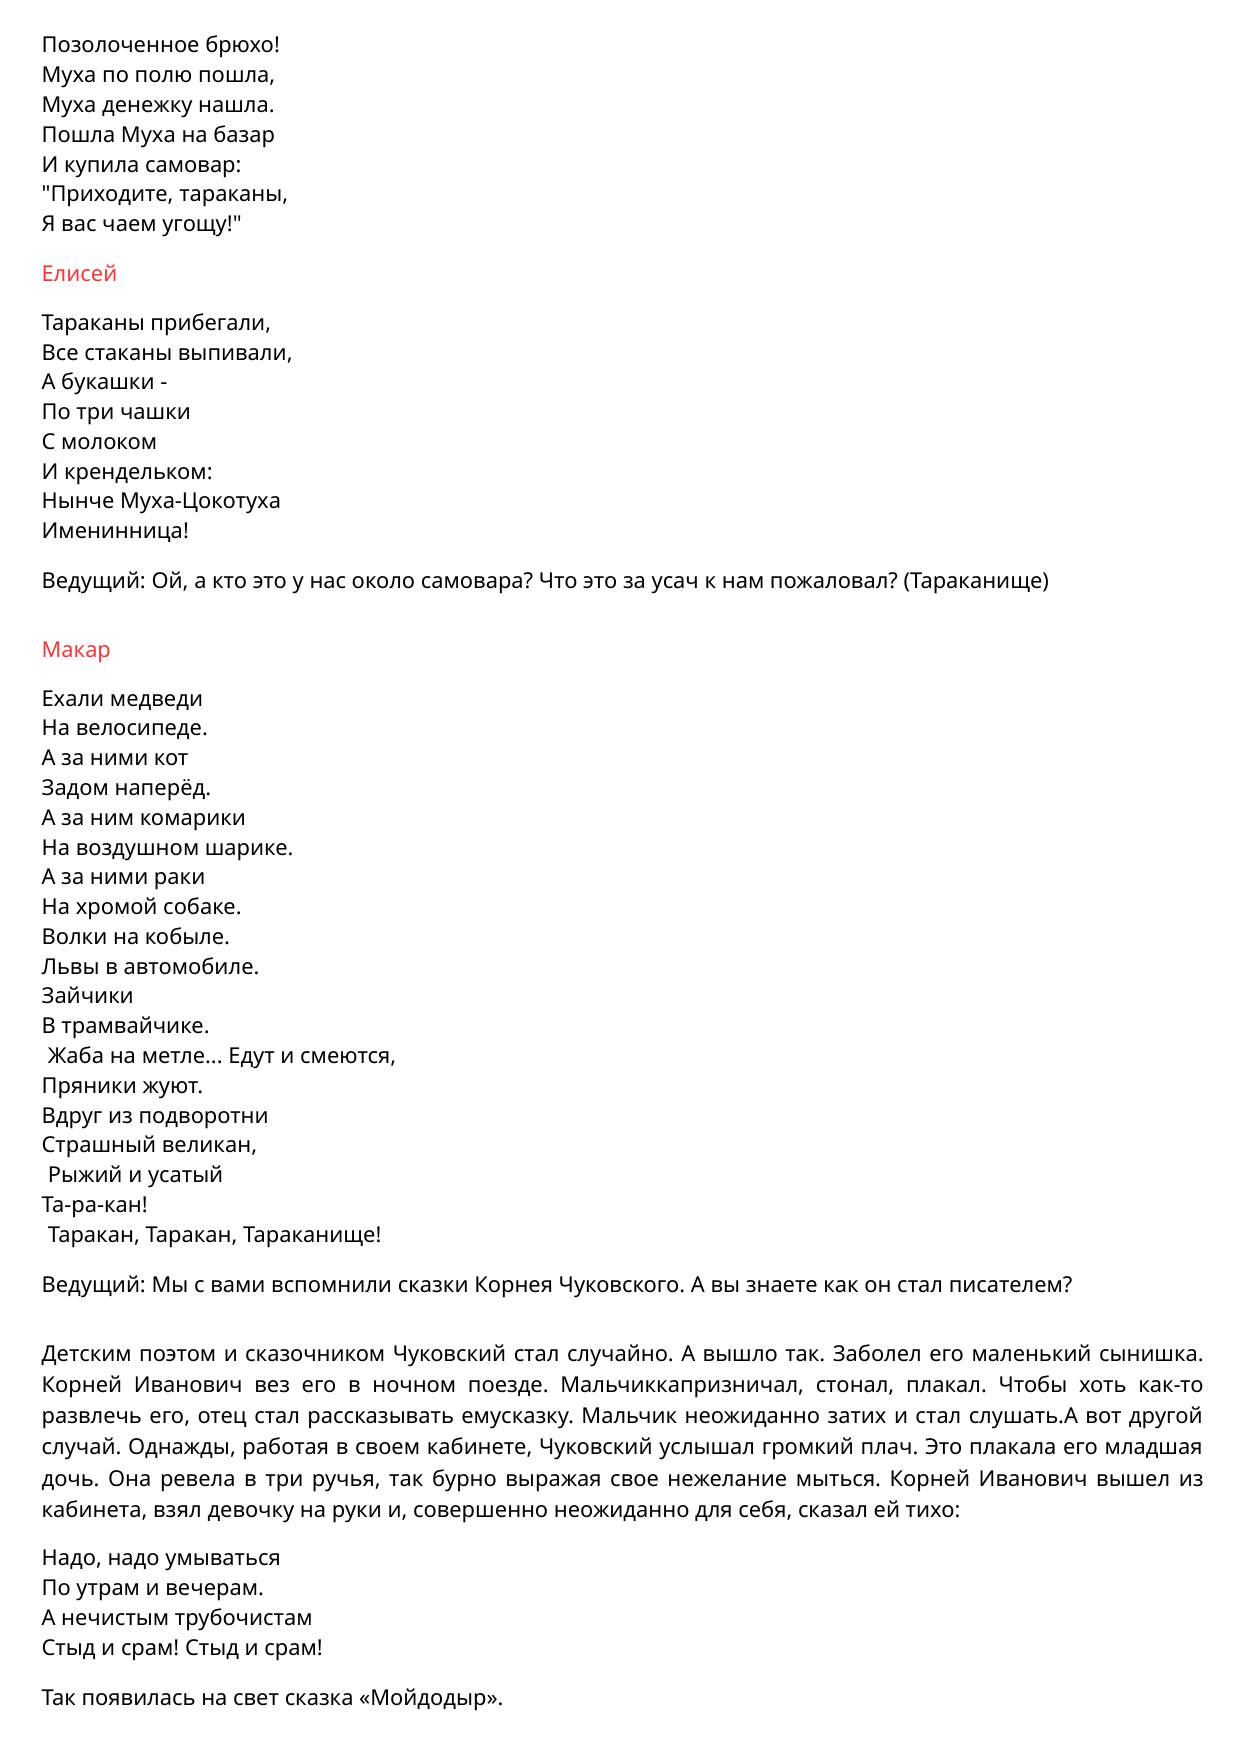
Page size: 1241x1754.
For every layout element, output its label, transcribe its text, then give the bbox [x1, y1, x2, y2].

text На велосипеде. [41, 712, 1205, 742]
text Все стаканы выпивали, [41, 337, 1205, 366]
text Пошла Муха на базар [41, 119, 1205, 149]
text Стыд и срам! Стыд и срам! [41, 1632, 1205, 1662]
text И крендельком: [41, 456, 1205, 486]
text Детским поэтом и сказочником Чуковский стал случайно. А вышло так. Заболел его маленький сынишка. Корней Иванович вез его в ночном поезде. Мальчиккапризничал, стонал, плакал. Чтобы хоть как-то развлечь его, отец стал рассказывать емусказку. Мальчик неожиданно затих и стал слушать.А вот другой случай. Однажды, работая в своем кабинете, Чуковский услышал громкий плач. Это плакала его младшая дочь. Она ревела в три ручья, так бурно выражая свое нежелание мыться. Корней Иванович вышел из кабинета, взял девочку на руки и, совершенно неожиданно для себя, сказал ей тихо: [41, 1336, 1205, 1524]
text А за ним комарики [41, 802, 1205, 832]
text Муха по полю пошла, [41, 59, 1205, 89]
text По три чашки [41, 396, 1205, 426]
text Ведущий: Мы с вами вспомнили сказки Корнея Чуковского. А вы знаете как он стал писателем? [41, 1267, 1205, 1299]
text А букашки - [41, 366, 1205, 396]
text Пряники жуют. [41, 1070, 1205, 1100]
text А за ними кот [41, 742, 1205, 772]
text Страшный великан, [41, 1129, 1205, 1159]
text А нечистым трубочистам [41, 1602, 1205, 1632]
text Именинница! [41, 515, 1205, 545]
text По утрам и вечерам. [41, 1572, 1205, 1602]
text Так появилась на свет сказка «Мойдодыр». [41, 1680, 1205, 1712]
text Рыжий и усатый [41, 1159, 1205, 1189]
text Нынче Муха-Цокотуха [41, 486, 1205, 515]
text Ехали медведи [41, 683, 1205, 712]
text Волки на кобыле. [41, 921, 1205, 951]
text Задом наперёд. [41, 772, 1205, 802]
text Надо, надо умываться [41, 1542, 1205, 1572]
text С молоком [41, 426, 1205, 456]
text Та-ра-кан! [41, 1189, 1205, 1219]
text Позолоченное брюхо! [41, 29, 1205, 59]
text И купила самовар: [41, 149, 1205, 178]
text Елисей [41, 257, 1205, 288]
text Макар [41, 633, 1205, 664]
text В трамвайчике. [41, 1010, 1205, 1040]
text Вдруг из подворотни [41, 1100, 1205, 1129]
text "Приходите, тараканы, [41, 178, 1205, 208]
text Зайчики [41, 981, 1205, 1010]
text На хромой собаке. [41, 891, 1205, 921]
text Львы в автомобиле. [41, 951, 1205, 981]
text На воздушном шарике. [41, 832, 1205, 861]
text Тараканы прибегали, [41, 307, 1205, 337]
text Я вас чаем угощу!" [41, 208, 1205, 238]
text Муха денежку нашла. [41, 89, 1205, 119]
text Жаба на метле... Едут и смеются, [41, 1040, 1205, 1070]
text А за ними раки [41, 861, 1205, 891]
text Ведущий: Ой, а кто это у нас около самовара? Что это за усач к нам пожаловал? (Тараканище) [41, 564, 1205, 595]
text Таракан, Таракан, Тараканище! [41, 1219, 1205, 1249]
